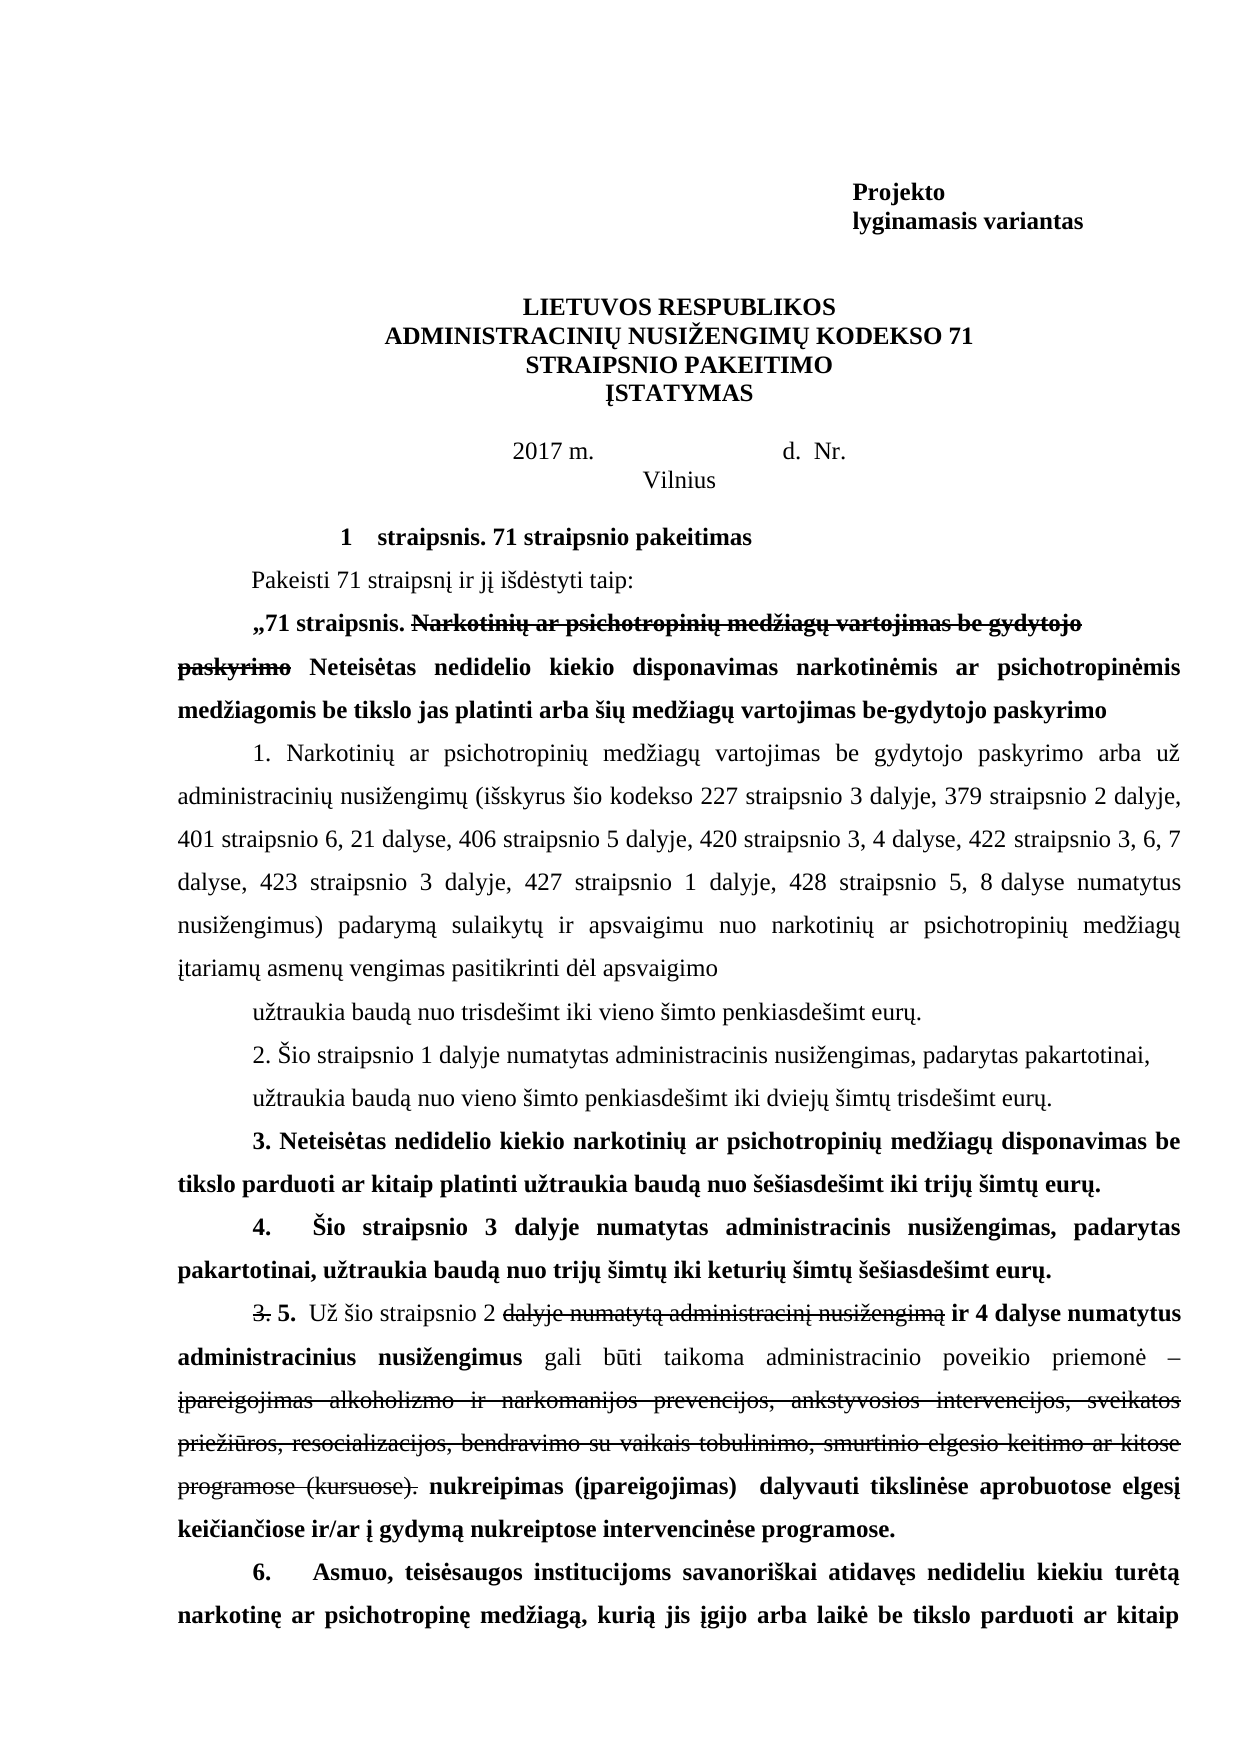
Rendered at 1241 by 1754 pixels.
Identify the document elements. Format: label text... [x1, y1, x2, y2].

text LIETUVOS RESPUBLIKOS [177, 292, 1181, 321]
text Pakeisti 71 straipsnį ir jį išdėstyti taip: [177, 565, 1181, 594]
text Vilnius [177, 465, 1181, 493]
text 1. Narkotinių ar psichotropinių medžiagų vartojimas be gydytojo paskyrimo arba už administracinių nusižengimų (išskyrus šio kodekso 227 straipsnio 3 dalyje, 379 straipsnio 2 dalyje, 401 straipsnio 6, 21 dalyse, 406 straipsnio 5 dalyje, 420 straipsnio 3, 4 dalyse, 422 straipsnio 3, 6, 7 dalyse, 423 straipsnio 3 dalyje, 427 straipsnio 1 dalyje, 428 straipsnio 5, 8 dalyse numatytus nusižengimus) padarymą sulaikytų ir apsvaigimu nuo narkotinių ar psichotropinių medžiagų įtariamų asmenų vengimas pasitikrinti dėl apsvaigimo [177, 738, 1181, 982]
text užtraukia baudą nuo vieno šimto penkiasdešimt iki dviejų šimtų trisdešimt eurų. [177, 1083, 1181, 1112]
text paskyrimo Neteisėtas nedidelio kiekio disponavimas narkotinėmis ar psichotropinėmis medžiagomis be tikslo jas platinti arba šių medžiagų vartojimas be gydytojo paskyrimo [177, 652, 1181, 723]
text 3. 5. Už šio straipsnio 2 dalyje numatytą administracinį nusižengimą ir 4 dalyse numatytus administracinius nusižengimus gali būti taikoma administracinio poveikio priemonė –įpareigojimas alkoholizmo ir narkomanijos prevencijos, ankstyvosios intervencijos, sveikatos priežiūros, resocializacijos, bendravimo su vaikais tobulinimo, smurtinio elgesio keitimo ar kitose programose (kursuose). nukreipimas (įpareigojimas) dalyvauti tikslinėse aprobuotose elgesį keičiančiose ir/ar į gydymą nukreiptose intervencinėse programose. [177, 1298, 1181, 1400]
text 2017 m. d. Nr. [177, 436, 1181, 465]
text Projekto [717, 177, 1181, 206]
text ĮSTATYMAS [177, 378, 1181, 407]
list straipsnis. 71 straipsnio pakeitimas [266, 522, 1181, 551]
text ADMINISTRACINIŲ NUSIŽENGIMŲ KODEKSO 71 [177, 321, 1181, 350]
text 6. Asmuo, teisėsaugos institucijoms savanoriškai atidavęs nedideliu kiekiu turėtą narkotinę ar psichotropinę medžiagą, kurią jis įgijo arba laikė be tikslo parduoti ar kitaip [177, 1557, 1181, 1629]
text 4. Šio straipsnio 3 dalyje numatytas administracinis nusižengimas, padarytas pakartotinai, užtraukia baudą nuo trijų šimtų iki keturių šimtų šešiasdešimt eurų. [177, 1212, 1181, 1284]
text 3. 5. Už šio straipsnio 2 dalyje numatytą administracinį nusižengimą ir 4 dalyse numatytus administracinius nusižengimus gali būti taikoma administracinio poveikio priemonė –įpareigojimas alkoholizmo ir narkomanijos prevencijos, ankstyvosios intervencijos, sveikatos priežiūros, resocializacijos, bendravimo su vaikais tobulinimo, smurtinio elgesio keitimo ar kitose programose (kursuose). nukreipimas (įpareigojimas) dalyvauti tikslinėse aprobuotose elgesį keičiančiose ir/ar į gydymą nukreiptose intervencinėse programose. [177, 1401, 1181, 1443]
text lyginamasis variantas [852, 206, 1181, 235]
text STRAIPSNIO PAKEITIMO [177, 350, 1181, 378]
text 2. Šio straipsnio 1 dalyje numatytas administracinis nusižengimas, padarytas pakartotinai, [177, 1040, 1181, 1068]
text užtraukia baudą nuo trisdešimt iki vieno šimto penkiasdešimt eurų. [177, 997, 1181, 1025]
text 3. 5. Už šio straipsnio 2 dalyje numatytą administracinį nusižengimą ir 4 dalyse numatytus administracinius nusižengimus gali būti taikoma administracinio poveikio priemonė –įpareigojimas alkoholizmo ir narkomanijos prevencijos, ankstyvosios intervencijos, sveikatos priežiūros, resocializacijos, bendravimo su vaikais tobulinimo, smurtinio elgesio keitimo ar kitose programose (kursuose). nukreipimas (įpareigojimas) dalyvauti tikslinėse aprobuotose elgesį keičiančiose ir/ar į gydymą nukreiptose intervencinėse programose. [177, 1444, 1181, 1543]
text „71 straipsnis. Narkotinių ar psichotropinių medžiagų vartojimas be gydytojo [252, 608, 1181, 637]
text 3. Neteisėtas nedidelio kiekio narkotinių ar psichotropinių medžiagų disponavimas be tikslo parduoti ar kitaip platinti užtraukia baudą nuo šešiasdešimt iki trijų šimtų eurų. [177, 1126, 1181, 1198]
